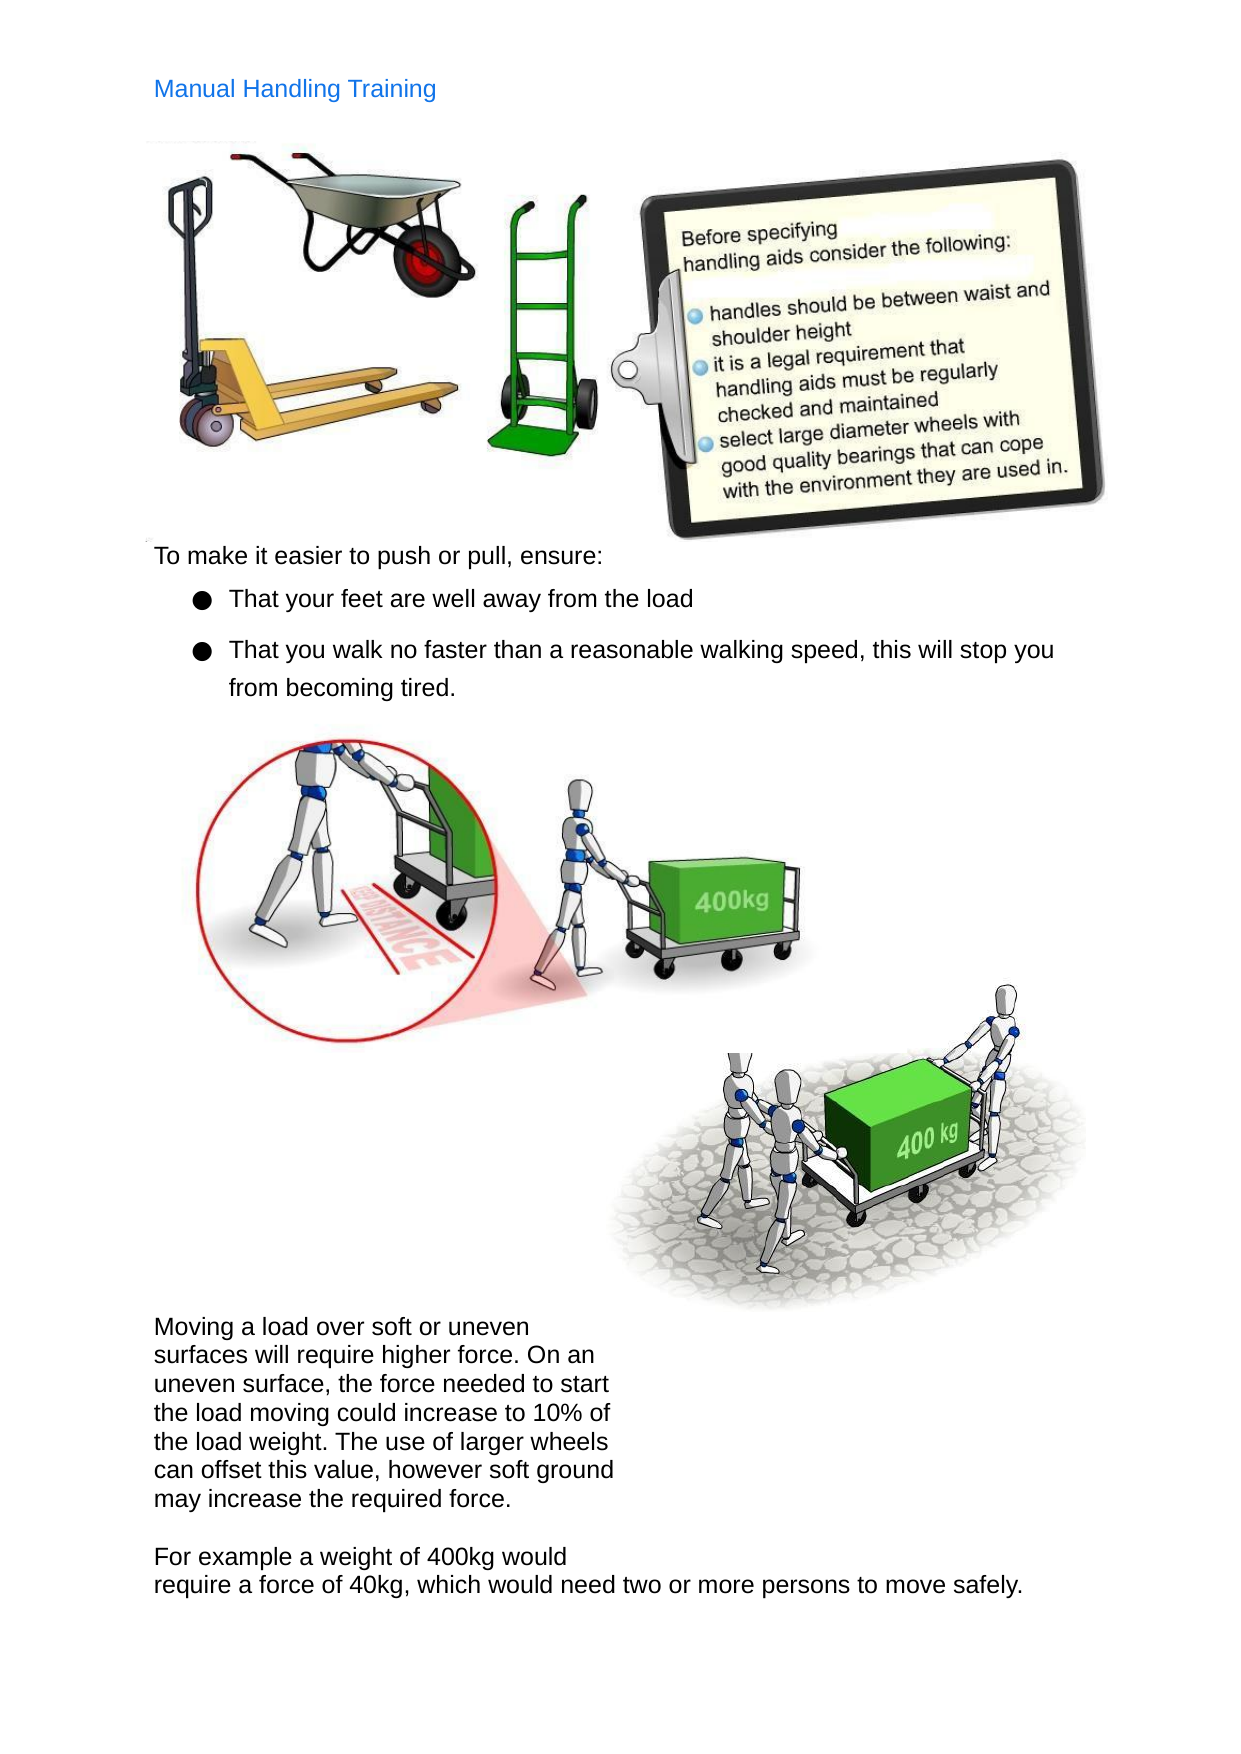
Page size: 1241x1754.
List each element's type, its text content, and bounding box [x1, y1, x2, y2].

text Moving a load over soft or uneven surfaces will require higher force. On an uneven surface, the force needed to start the load moving could increase to 10% of the load weight. The use of larger wheels can offset this value, however soft ground may increase the required force. [153, 1053, 649, 1513]
list That your feet are well away from the load [191, 570, 1087, 621]
text For example a weight of 400kg would require a force of 40kg, which would need two or more persons to move safely. [153, 1541, 1087, 1599]
picture [136, 718, 1087, 1528]
text [907, 960, 1087, 1226]
text To make it easier to push or pull, ensure: [153, 542, 1087, 570]
picture [145, 141, 1108, 542]
list That you walk no faster than a reasonable walking speed, this will stop you from becoming tired. [191, 621, 1087, 701]
